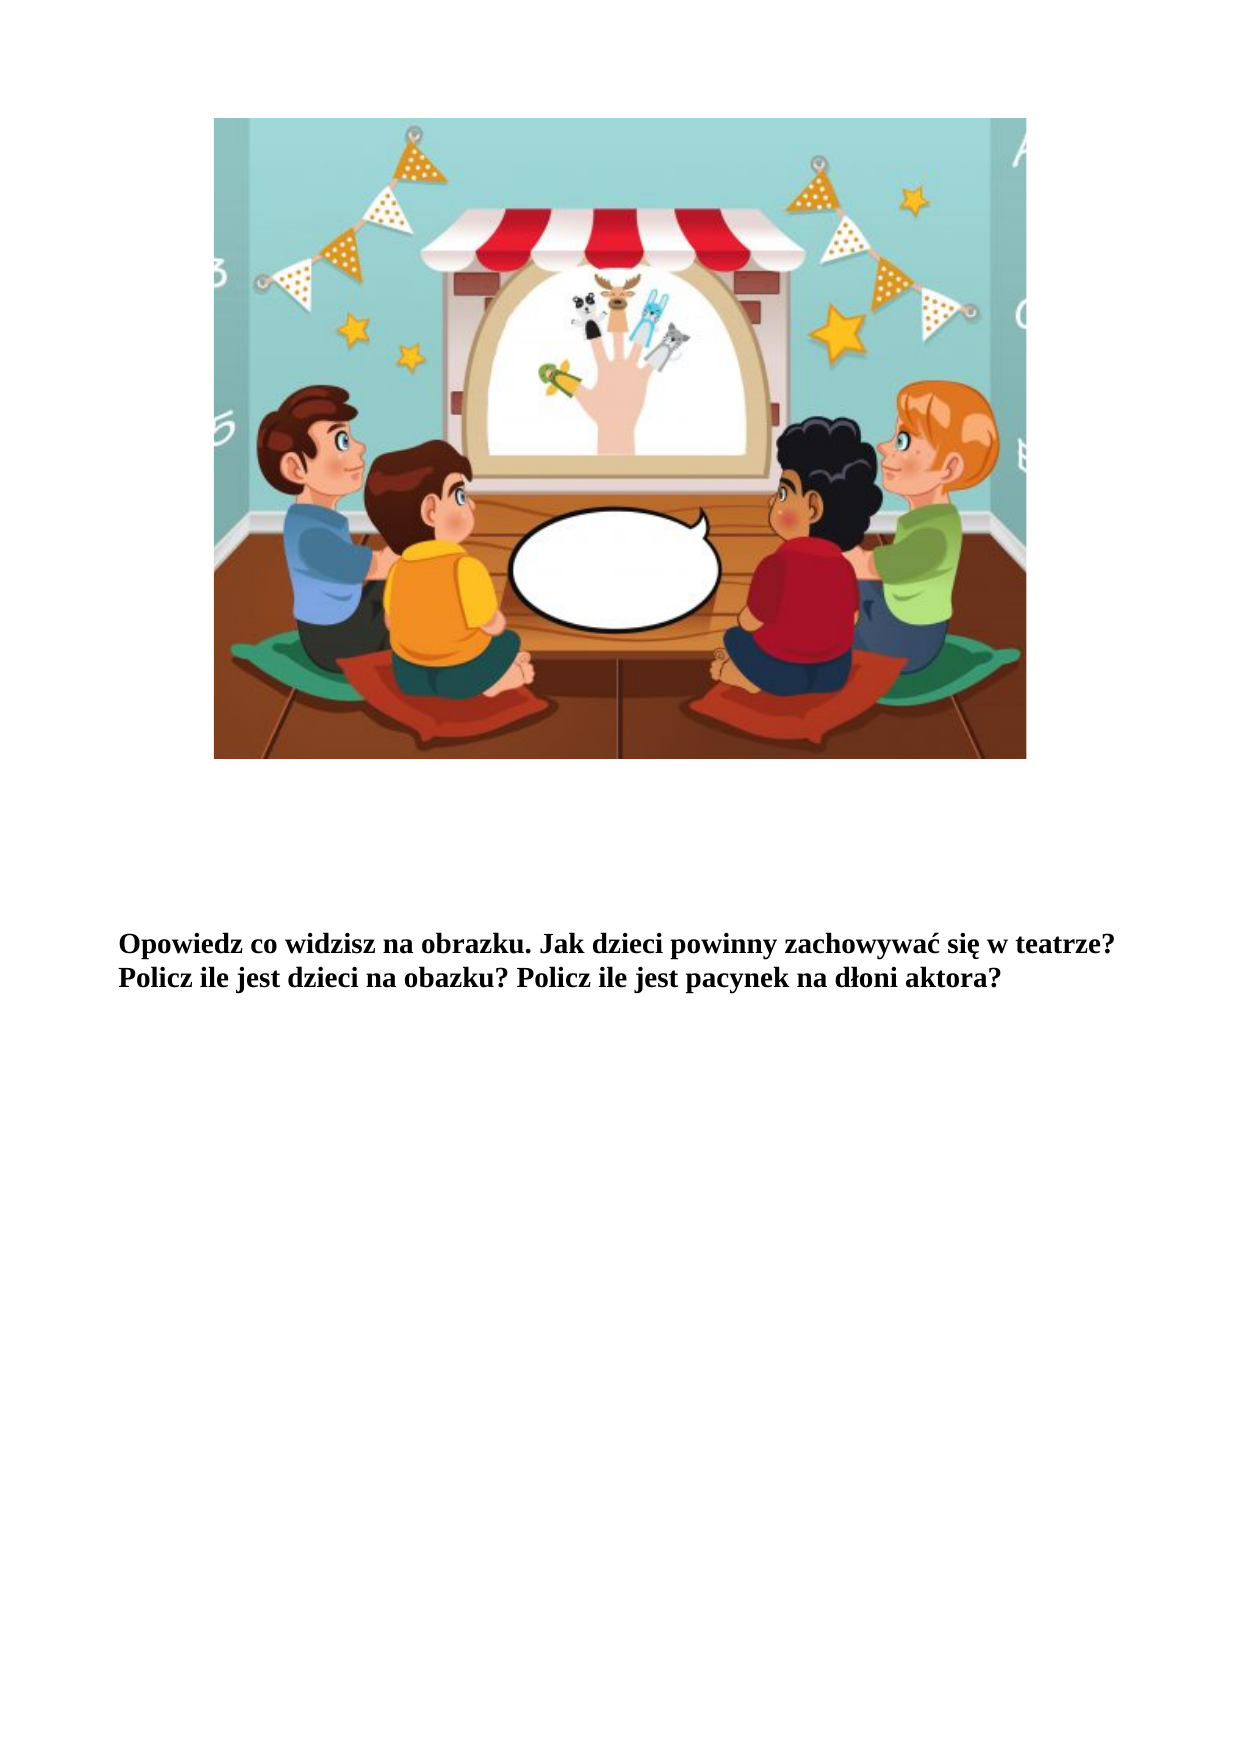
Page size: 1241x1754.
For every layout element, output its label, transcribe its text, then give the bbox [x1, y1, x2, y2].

picture [213, 118, 1027, 759]
text Policz ile jest dzieci na obazku? Policz ile jest pacynek na dłoni aktora? [118, 960, 1122, 993]
text Opowiedz co widzisz na obrazku. Jak dzieci powinny zachowywać się w teatrze? [118, 926, 1122, 960]
